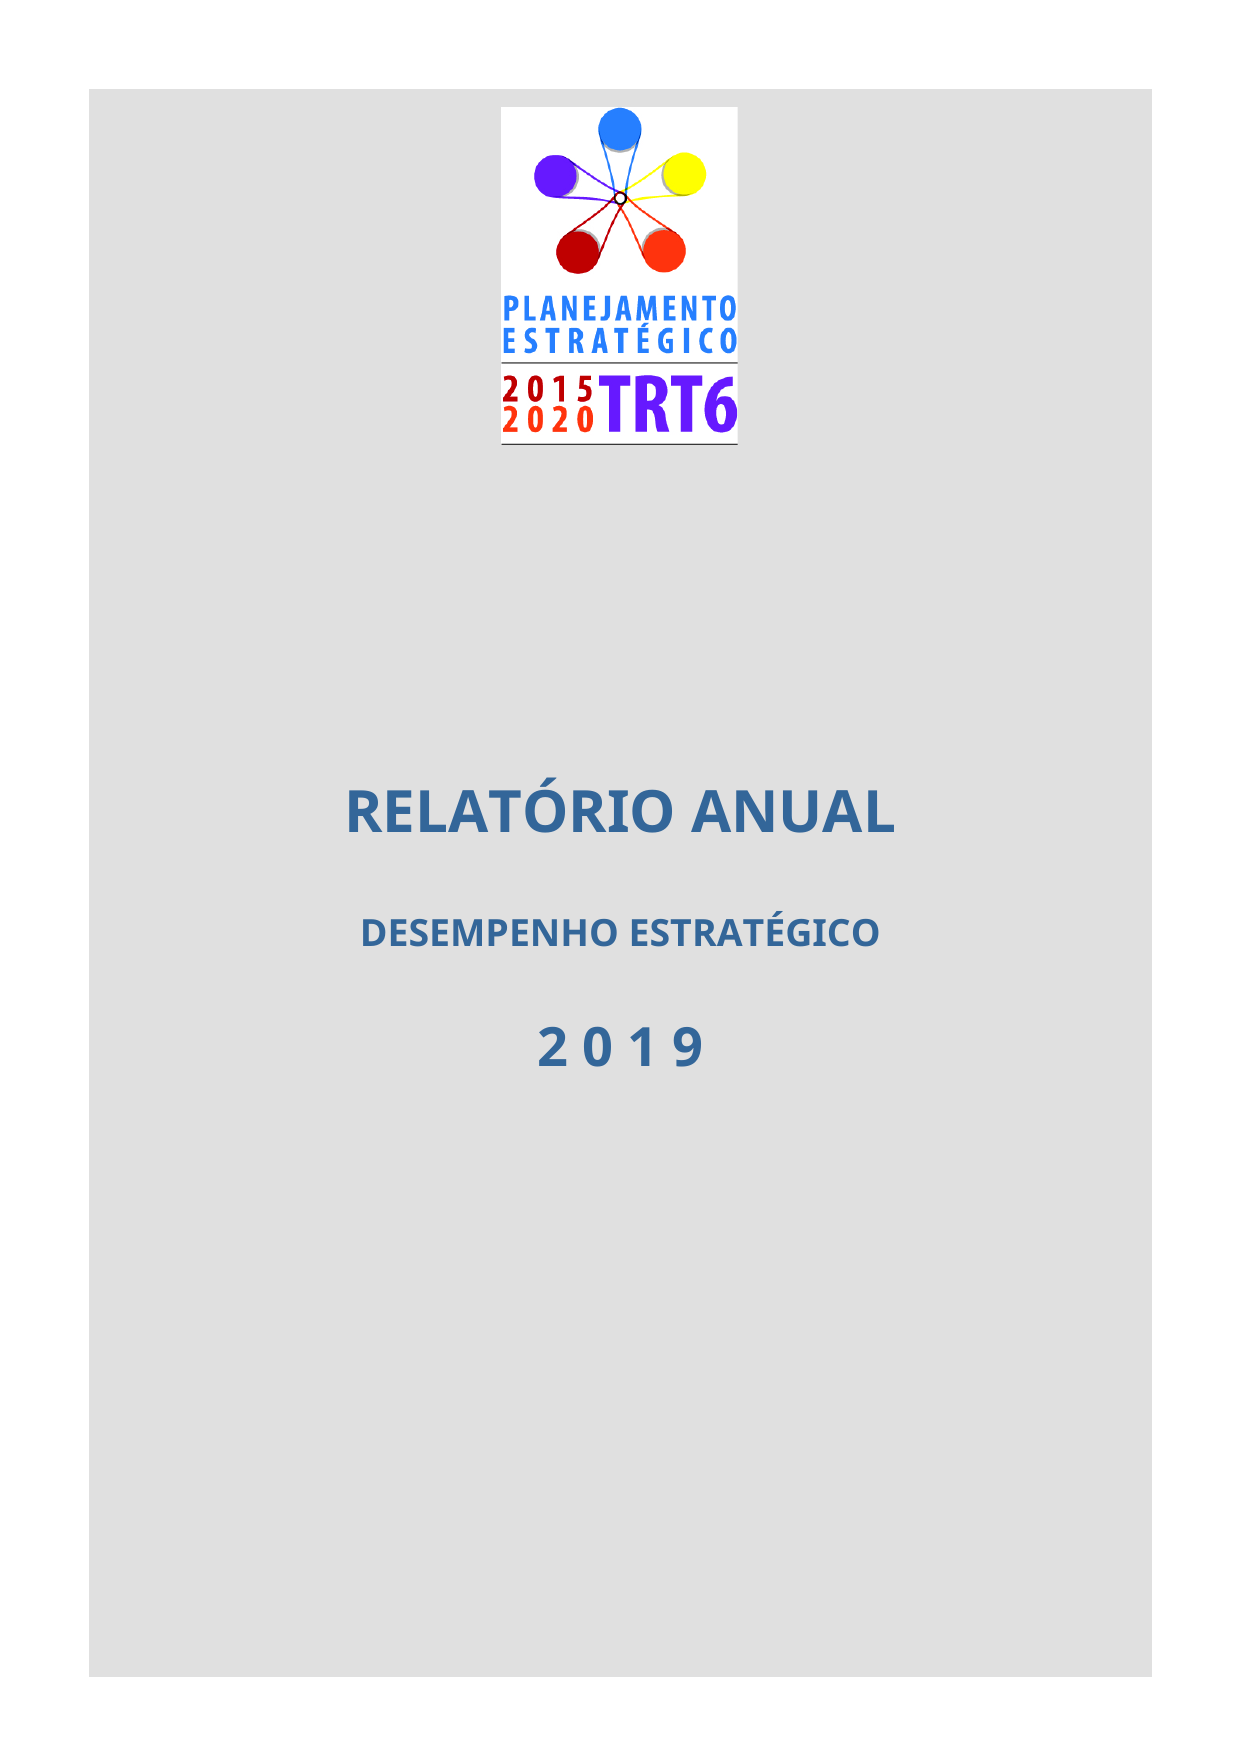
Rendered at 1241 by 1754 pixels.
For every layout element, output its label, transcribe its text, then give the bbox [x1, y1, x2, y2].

picture [492, 88, 748, 445]
text 2 0 1 9 [89, 1008, 1152, 1082]
text DESEMPENHO ESTRATÉGICO [89, 906, 1152, 957]
text RELATÓRIO ANUAL [89, 770, 1152, 849]
